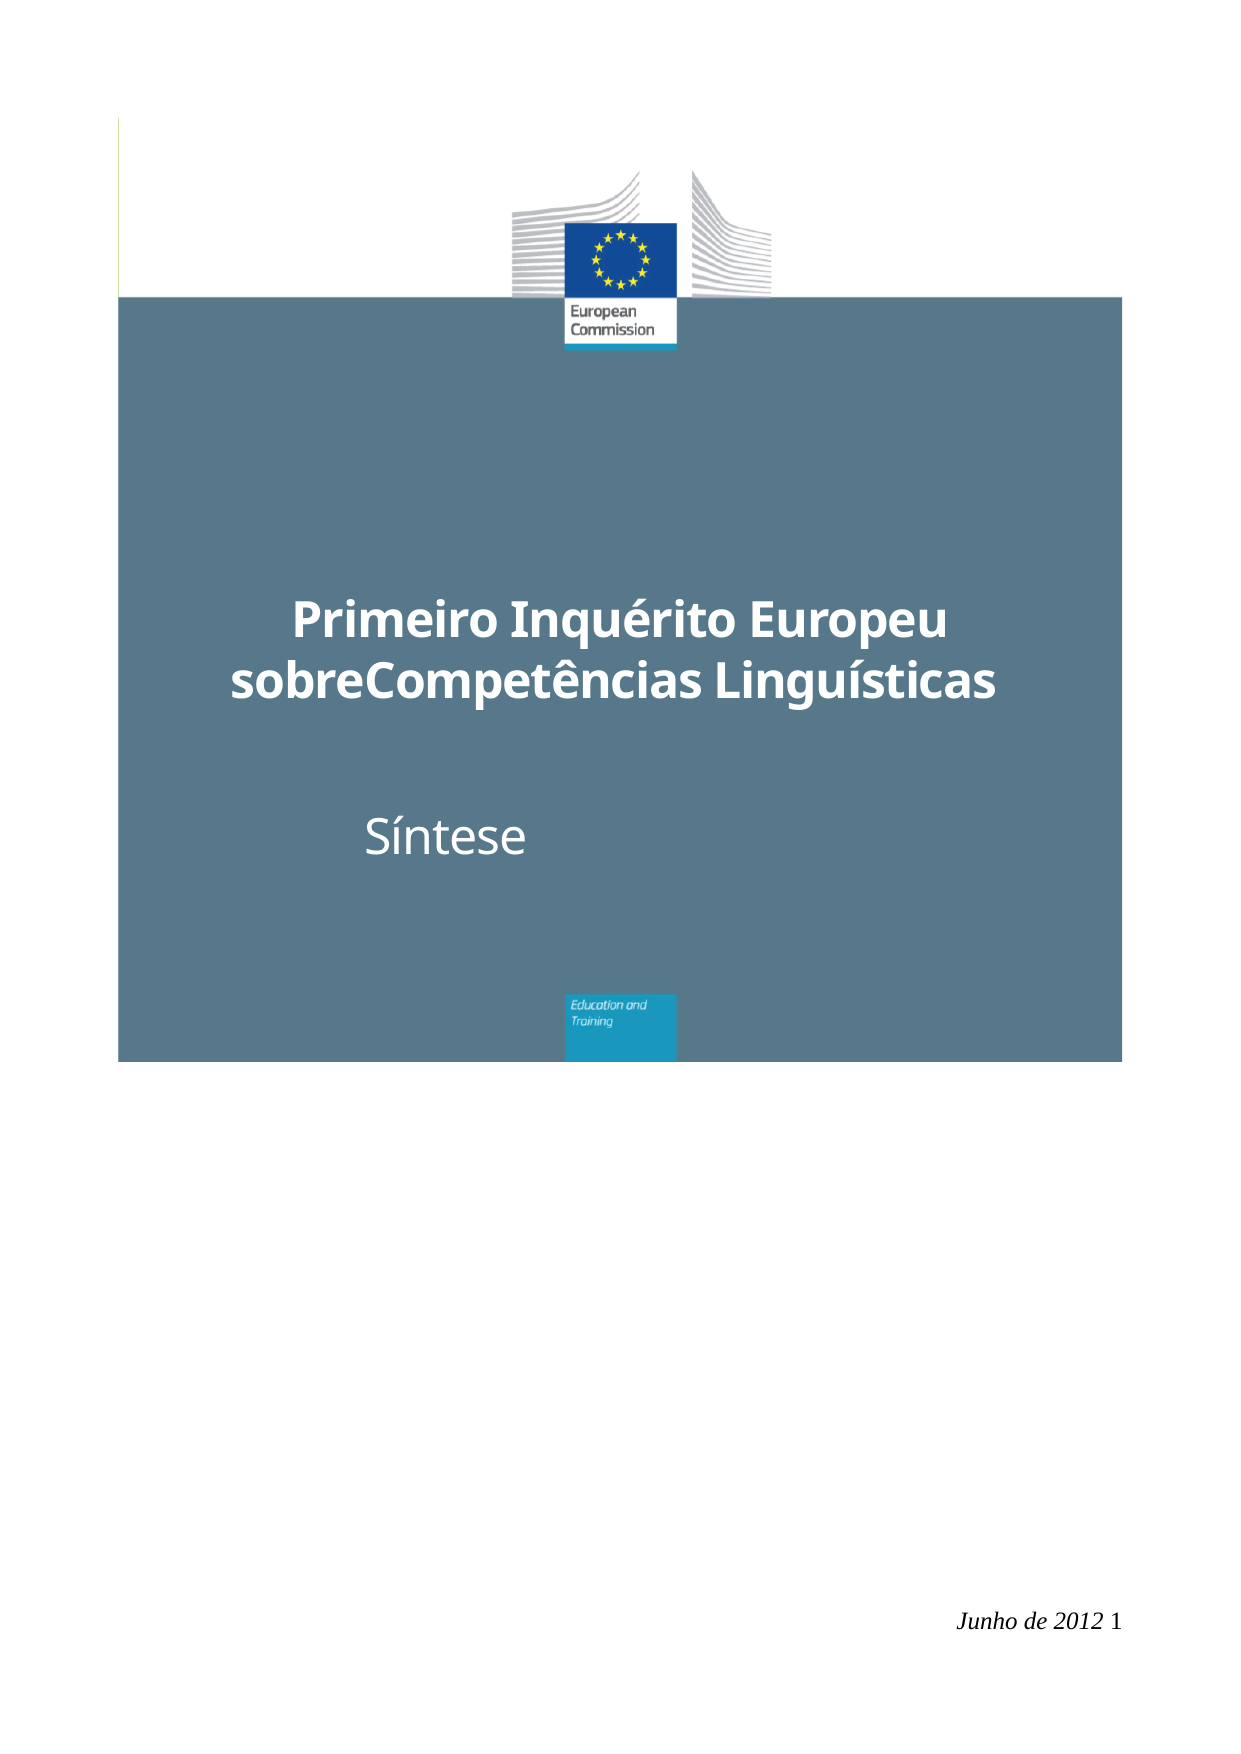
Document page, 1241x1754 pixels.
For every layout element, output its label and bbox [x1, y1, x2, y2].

picture [118, 118, 1123, 1062]
